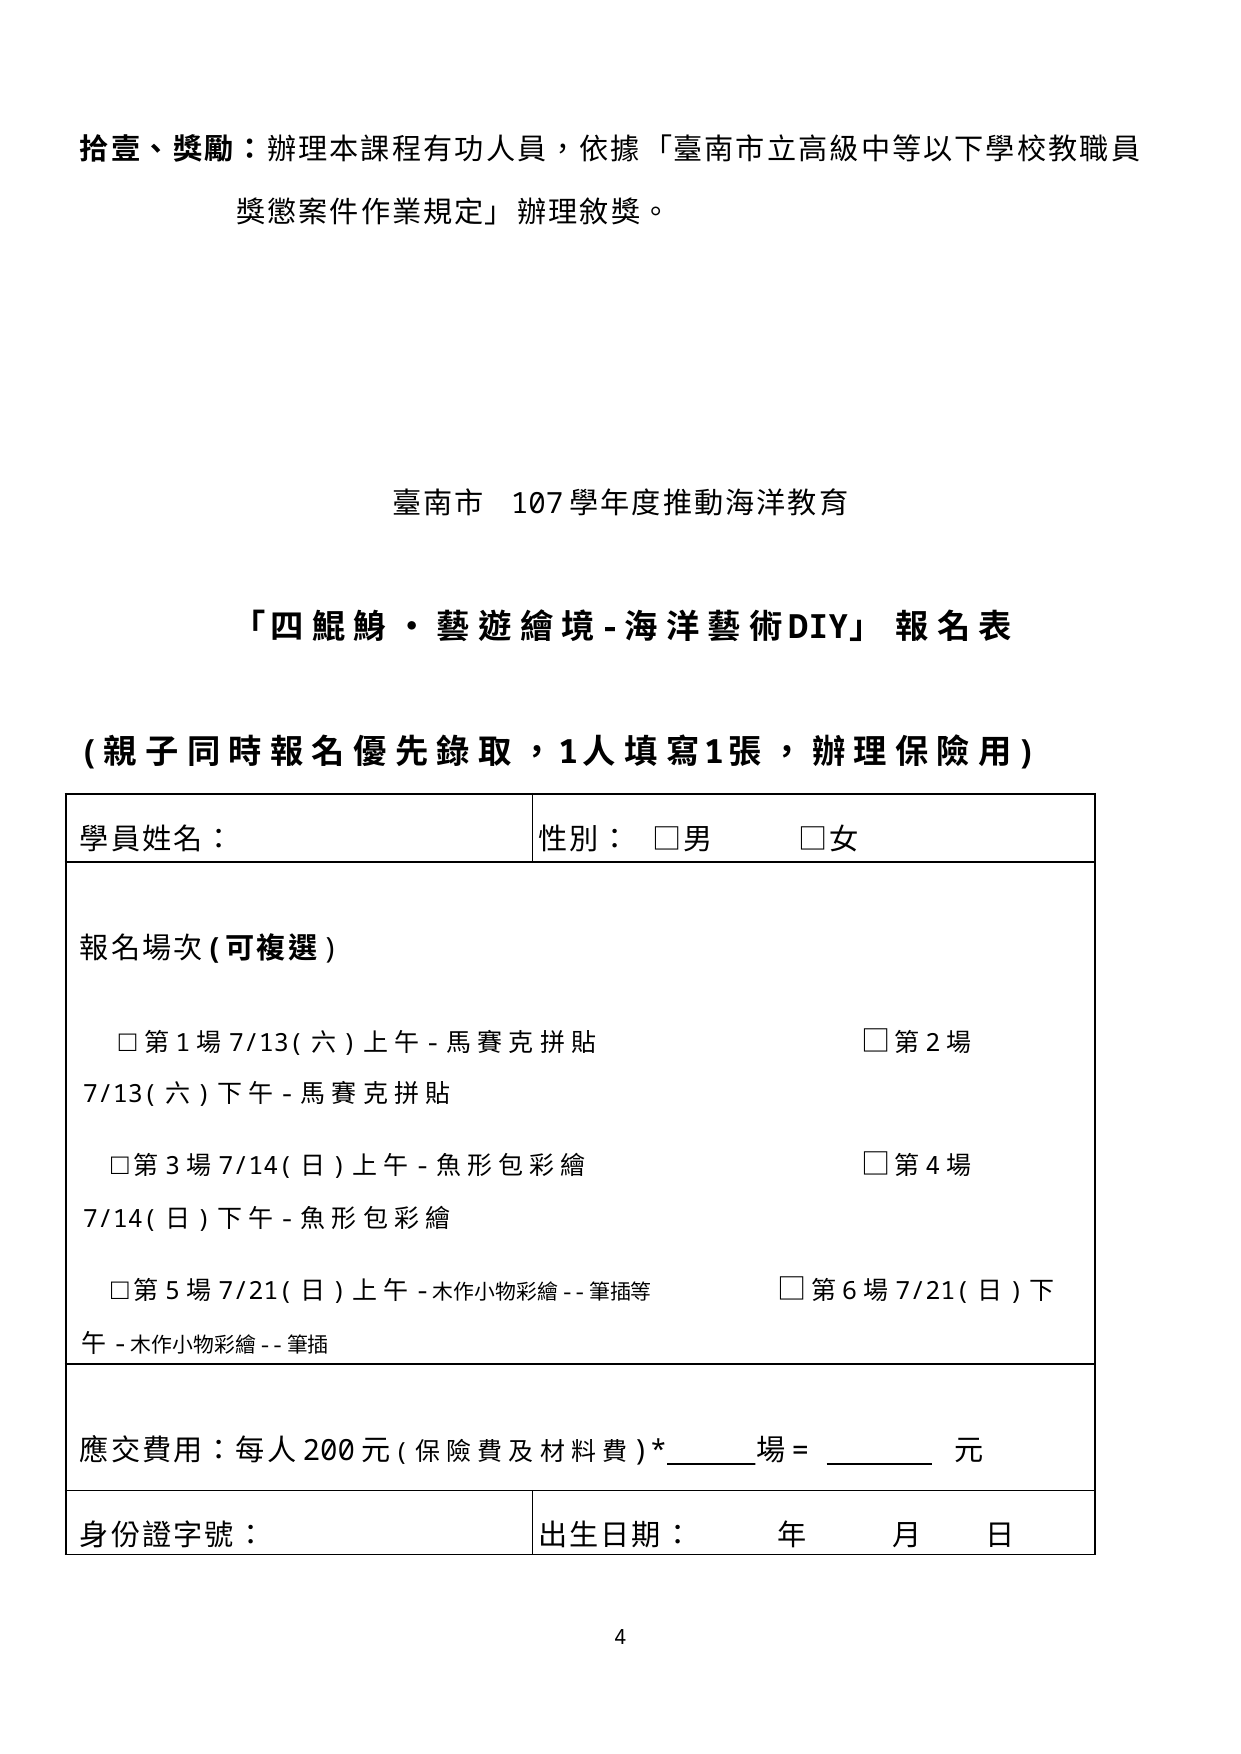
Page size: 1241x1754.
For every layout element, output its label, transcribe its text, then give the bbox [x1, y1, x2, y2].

table_header 性別： □男 □女 [533, 795, 1094, 861]
table_cell 應交費用：每人200元(保險費及材料費)* 場= 元 [67, 1365, 1094, 1490]
text 臺南市 107學年度推動海洋教育 [78, 418, 1162, 543]
table_cell 身份證字號： [67, 1491, 532, 1553]
text 拾壹、獎勵：辦理本課程有功人員，依據「臺南市立高級中等以下學校教職員獎懲案件作業規定」辦理敘獎。 [78, 105, 1162, 230]
table_cell 報名場次(可複選) □第1場7/13(六)上午-馬賽克拼貼 □第2場7/13(六)下午-馬賽克拼貼 □第3場7/14(日)上午-魚形包彩繪 □第4場7/14(日)下午-魚形包彩繪 □第5場7/21(日)上午-木作小物彩繪--筆插等 □第6場7/21(日)下午-木作小物彩繪--筆插 [67, 863, 1094, 1363]
text (親子同時報名優先錄取，1人填寫1張，辦理保險用) [78, 668, 1162, 793]
table_cell 出生日期： 年 月 日 [533, 1491, 1094, 1553]
text 「四鯤鯓‧藝遊繪境-海洋藝術DIY」報名表 [78, 543, 1162, 668]
table_header 學員姓名： [67, 795, 532, 861]
